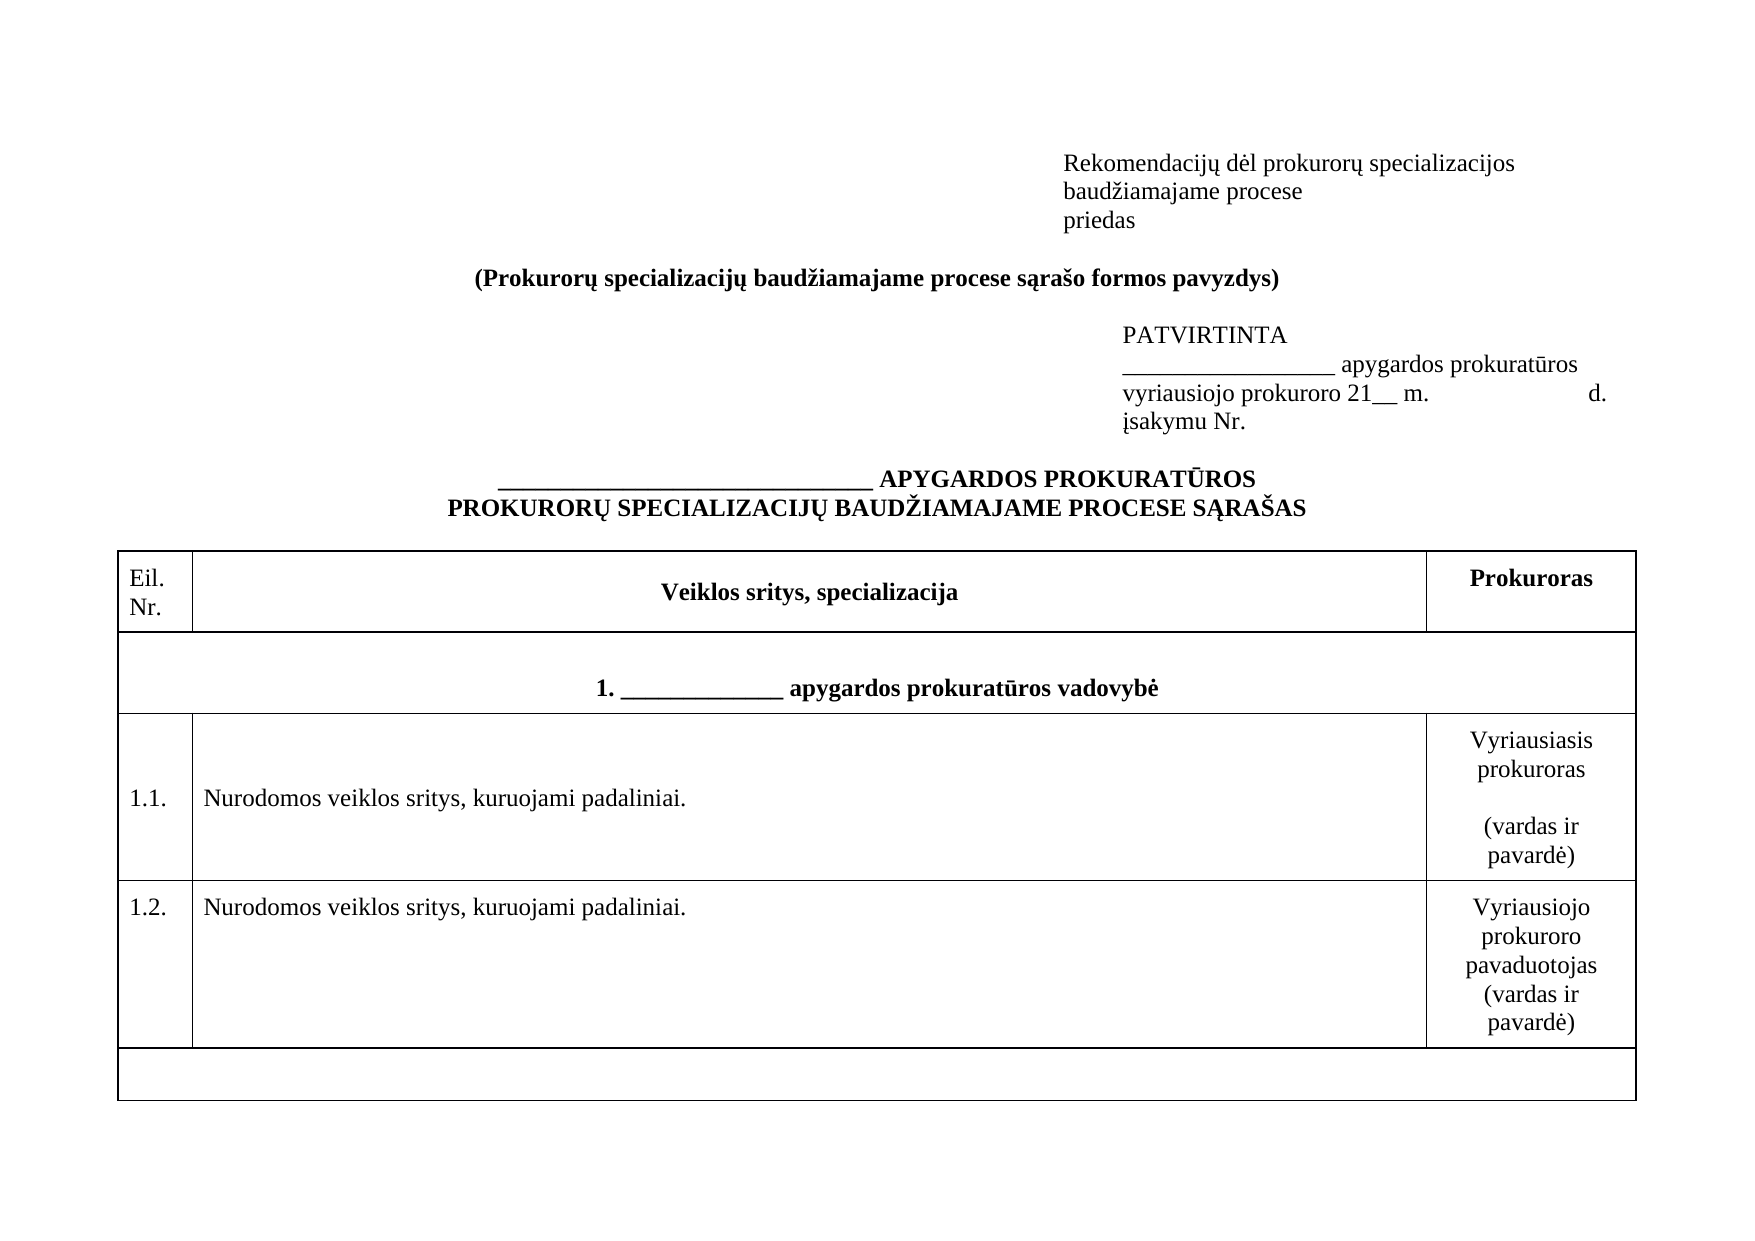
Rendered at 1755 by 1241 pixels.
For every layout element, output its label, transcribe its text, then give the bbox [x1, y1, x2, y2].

text ______________________________ APYGARDOS PROKURATŪROS [118, 464, 1636, 493]
table_cell Nurodomos veiklos sritys, kuruojami padaliniai. [193, 881, 1426, 1047]
table_cell Vyriausiojo prokuroro pavaduotojas (vardas ir pavardė) [1427, 881, 1635, 1047]
text Rekomendacijų dėl prokurorų specializacijos [118, 148, 1636, 176]
text PROKURORŲ SPECIALIZACIJŲ BAUDŽIAMAJAME PROCESE SĄRAŠAS [118, 493, 1636, 521]
text priedas [118, 205, 1636, 234]
table_header Prokuroras [1427, 552, 1635, 631]
table_cell Vyriausiasis prokuroras (vardas ir pavardė) [1427, 714, 1635, 880]
table_cell [119, 1049, 1635, 1099]
text baudžiamajame procese [118, 176, 1636, 205]
table_header Veiklos sritys, specializacija [193, 552, 1426, 631]
table_cell 1.1. [119, 714, 192, 880]
text vyriausiojo prokuroro 21__ m. d. [118, 378, 1636, 406]
table_cell 1.2. [119, 881, 192, 1047]
text _________________ apygardos prokuratūros [118, 349, 1636, 378]
table_cell Nurodomos veiklos sritys, kuruojami padaliniai. [193, 714, 1426, 880]
text PATVIRTINTA [118, 320, 1636, 349]
table_header Eil. Nr. [119, 552, 192, 631]
text įsakymu Nr. [118, 406, 1636, 435]
table_cell 1. _____________ apygardos prokuratūros vadovybė [119, 633, 1635, 712]
text (Prokurorų specializacijų baudžiamajame procese sąrašo formos pavyzdys) [118, 263, 1636, 291]
